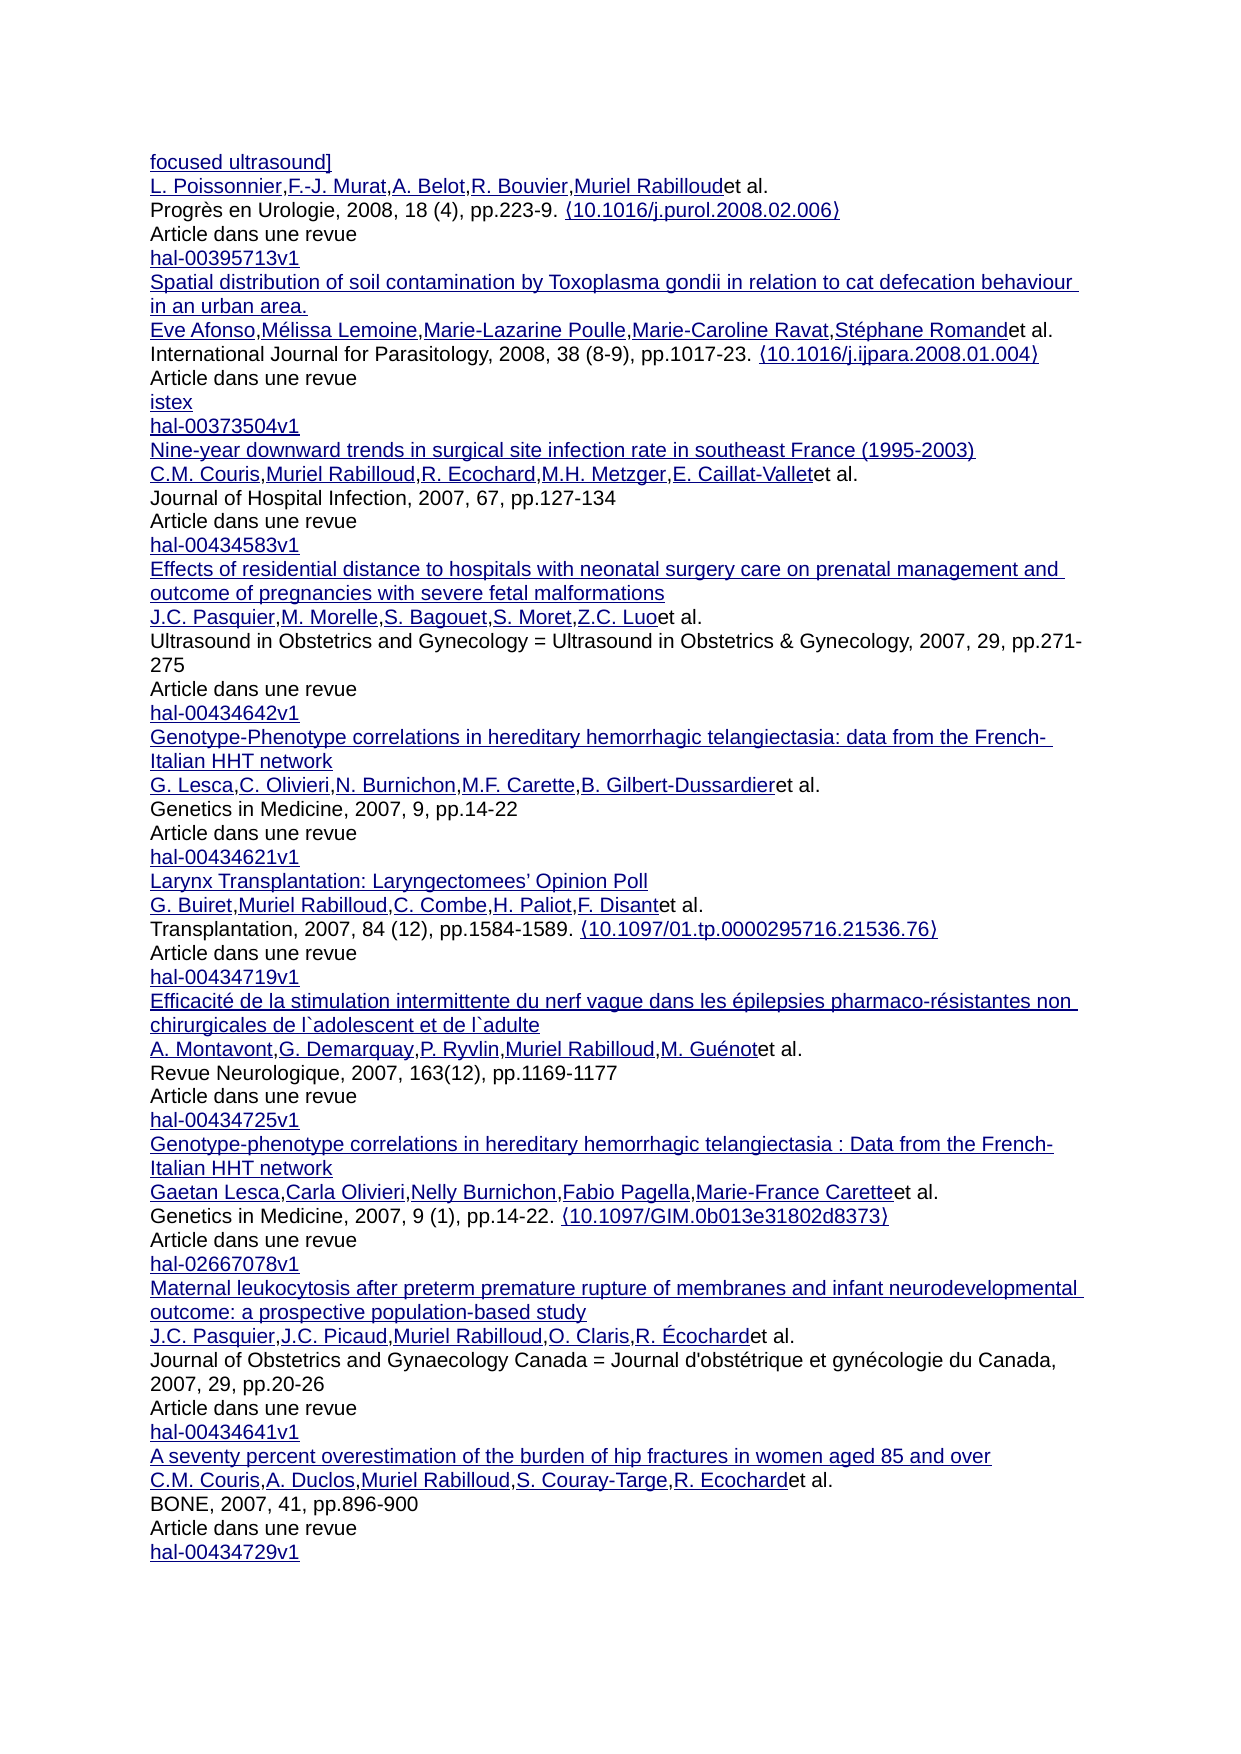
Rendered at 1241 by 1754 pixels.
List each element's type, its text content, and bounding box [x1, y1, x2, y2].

table_cell Effects of residential distance to hospitals with neonatal surgery care on prenatal management and outcome of pregnancies with severe fetal malformations J.C. Pasquier,M. Morelle,S. Bagouet,S. Moret,Z.C. Luoet al. Ultrasound in Obstetrics and Gynecology = Ultrasound in Obstetrics & Gynecology, 2007, 29, pp.271-275 Article dans une revue hal-00434642v1 [150, 557, 1090, 725]
table_cell Nine-year downward trends in surgical site infection rate in southeast France (1995-2003) C.M. Couris,Muriel Rabilloud,R. Ecochard,M.H. Metzger,E. Caillat-Valletet al. Journal of Hospital Infection, 2007, 67, pp.127-134 Article dans une revue hal-00434583v1 [150, 438, 1090, 557]
table_cell Genotype-Phenotype correlations in hereditary hemorrhagic telangiectasia: data from the French- Italian HHT network G. Lesca,C. Olivieri,N. Burnichon,M.F. Carette,B. Gilbert-Dussardieret al. Genetics in Medicine, 2007, 9, pp.14-22 Article dans une revue hal-00434621v1 [150, 725, 1090, 869]
table_cell Maternal leukocytosis after preterm premature rupture of membranes and infant neurodevelopmental outcome: a prospective population-based study J.C. Pasquier,J.C. Picaud,Muriel Rabilloud,O. Claris,R. Écochardet al. Journal of Obstetrics and Gynaecology Canada = Journal d'obstétrique et gynécologie du Canada, 2007, 29, pp.20-26 Article dans une revue hal-00434641v1 [150, 1276, 1090, 1444]
table_cell Larynx Transplantation: Laryngectomees’ Opinion Poll G. Buiret,Muriel Rabilloud,C. Combe,H. Paliot,F. Disantet al. Transplantation, 2007, 84 (12), pp.1584-1589. ⟨10.1097/01.tp.0000295716.21536.76⟩ Article dans une revue hal-00434719v1 [150, 869, 1090, 988]
table_cell Efficacité de la stimulation intermittente du nerf vague dans les épilepsies pharmaco-résistantes non chirurgicales de l`adolescent et de l`adulte A. Montavont,G. Demarquay,P. Ryvlin,Muriel Rabilloud,M. Guénotet al. Revue Neurologique, 2007, 163(12), pp.1169-1177 Article dans une revue hal-00434725v1 [150, 989, 1090, 1132]
table_cell Spatial distribution of soil contamination by Toxoplasma gondii in relation to cat defecation behaviour in an urban area. Eve Afonso,Mélissa Lemoine,Marie-Lazarine Poulle,Marie-Caroline Ravat,Stéphane Romandet al. International Journal for Parasitology, 2008, 38 (8-9), pp.1017-23. ⟨10.1016/j.ijpara.2008.01.004⟩ Article dans une revue istex hal-00373504v1 [150, 270, 1090, 437]
table_cell Genotype-phenotype correlations in hereditary hemorrhagic telangiectasia : Data from the French-Italian HHT network Gaetan Lesca,Carla Olivieri,Nelly Burnichon,Fabio Pagella,Marie-France Caretteet al. Genetics in Medicine, 2007, 9 (1), pp.14-22. ⟨10.1097/GIM.0b013e31802d8373⟩ Article dans une revue hal-02667078v1 [150, 1132, 1090, 1276]
table_cell A seventy percent overestimation of the burden of hip fractures in women aged 85 and over C.M. Couris,A. Duclos,Muriel Rabilloud,S. Couray-Targe,R. Ecochardet al. BONE, 2007, 41, pp.896-900 Article dans une revue hal-00434729v1 [150, 1444, 1090, 1563]
table_cell [Locally recurrent prostatic adenocarcinoma after exclusive radiotherapy: results of high intensity focused ultrasound] L. Poissonnier,F.-J. Murat,A. Belot,R. Bouvier,Muriel Rabilloudet al. Progrès en Urologie, 2008, 18 (4), pp.223-9. ⟨10.1016/j.purol.2008.02.006⟩ Article dans une revue hal-00395713v1 [150, 150, 1090, 270]
